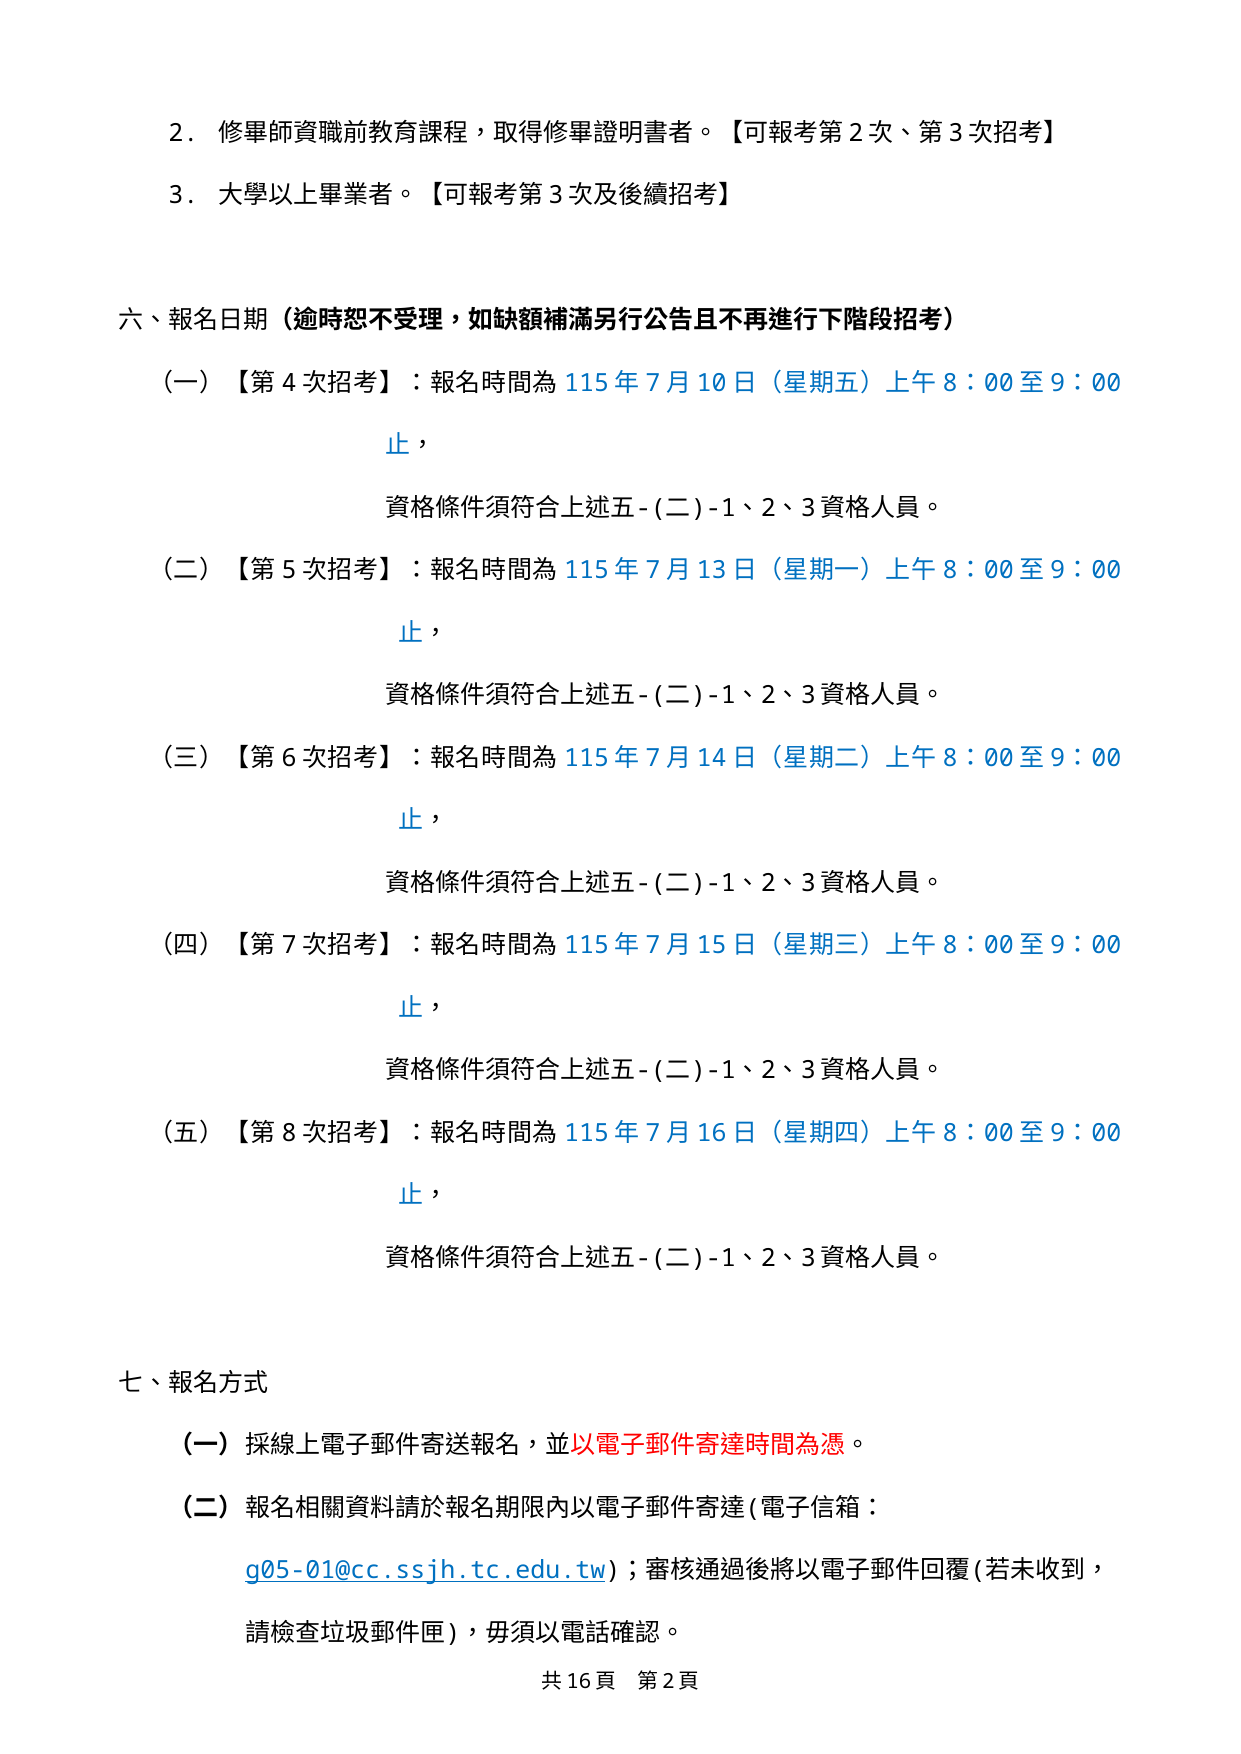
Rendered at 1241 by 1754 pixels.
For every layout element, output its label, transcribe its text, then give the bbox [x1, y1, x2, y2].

text （二）【第5次招考】：報名時間為115年7月13日（星期一）上午8：00至9：00止， [148, 526, 1122, 651]
text （一）【第4次招考】：報名時間為115年7月10日（星期五）上午8：00至9：00止， [148, 338, 1122, 463]
text 七、報名方式 [118, 1338, 1122, 1401]
text g05-01@cc.ssjh.tc.edu.tw)；審核通過後將以電子郵件回覆(若未收到，請檢查垃圾郵件匣)，毋須以電話確認。 [245, 1526, 1122, 1651]
list 採線上電子郵件寄送報名，並以電子郵件寄達時間為憑。 [168, 1401, 1122, 1463]
text （三）【第6次招考】：報名時間為115年7月14日（星期二）上午8：00至9：00止， [148, 713, 1122, 838]
text 資格條件須符合上述五-(二)-1、2、3資格人員。 [386, 651, 1122, 713]
list 大學以上畢業者。【可報考第3次及後續招考】 [168, 151, 1122, 213]
text 資格條件須符合上述五-(二)-1、2、3資格人員。 [386, 1026, 1122, 1088]
list 報名相關資料請於報名期限內以電子郵件寄達(電子信箱： [168, 1463, 1122, 1526]
text （四）【第7次招考】：報名時間為115年7月15日（星期三）上午8：00至9：00止， [148, 901, 1122, 1026]
text 資格條件須符合上述五-(二)-1、2、3資格人員。 [386, 838, 1122, 901]
text 資格條件須符合上述五-(二)-1、2、3資格人員。 [386, 463, 1122, 526]
text （五）【第8次招考】：報名時間為115年7月16日（星期四）上午8：00至9：00止， [148, 1088, 1122, 1213]
text 資格條件須符合上述五-(二)-1、2、3資格人員。 [386, 1213, 1122, 1276]
text 六、報名日期（逾時恕不受理，如缺額補滿另行公告且不再進行下階段招考） [118, 276, 1122, 338]
list 修畢師資職前教育課程，取得修畢證明書者。【可報考第2次、第3次招考】 [168, 88, 1122, 151]
